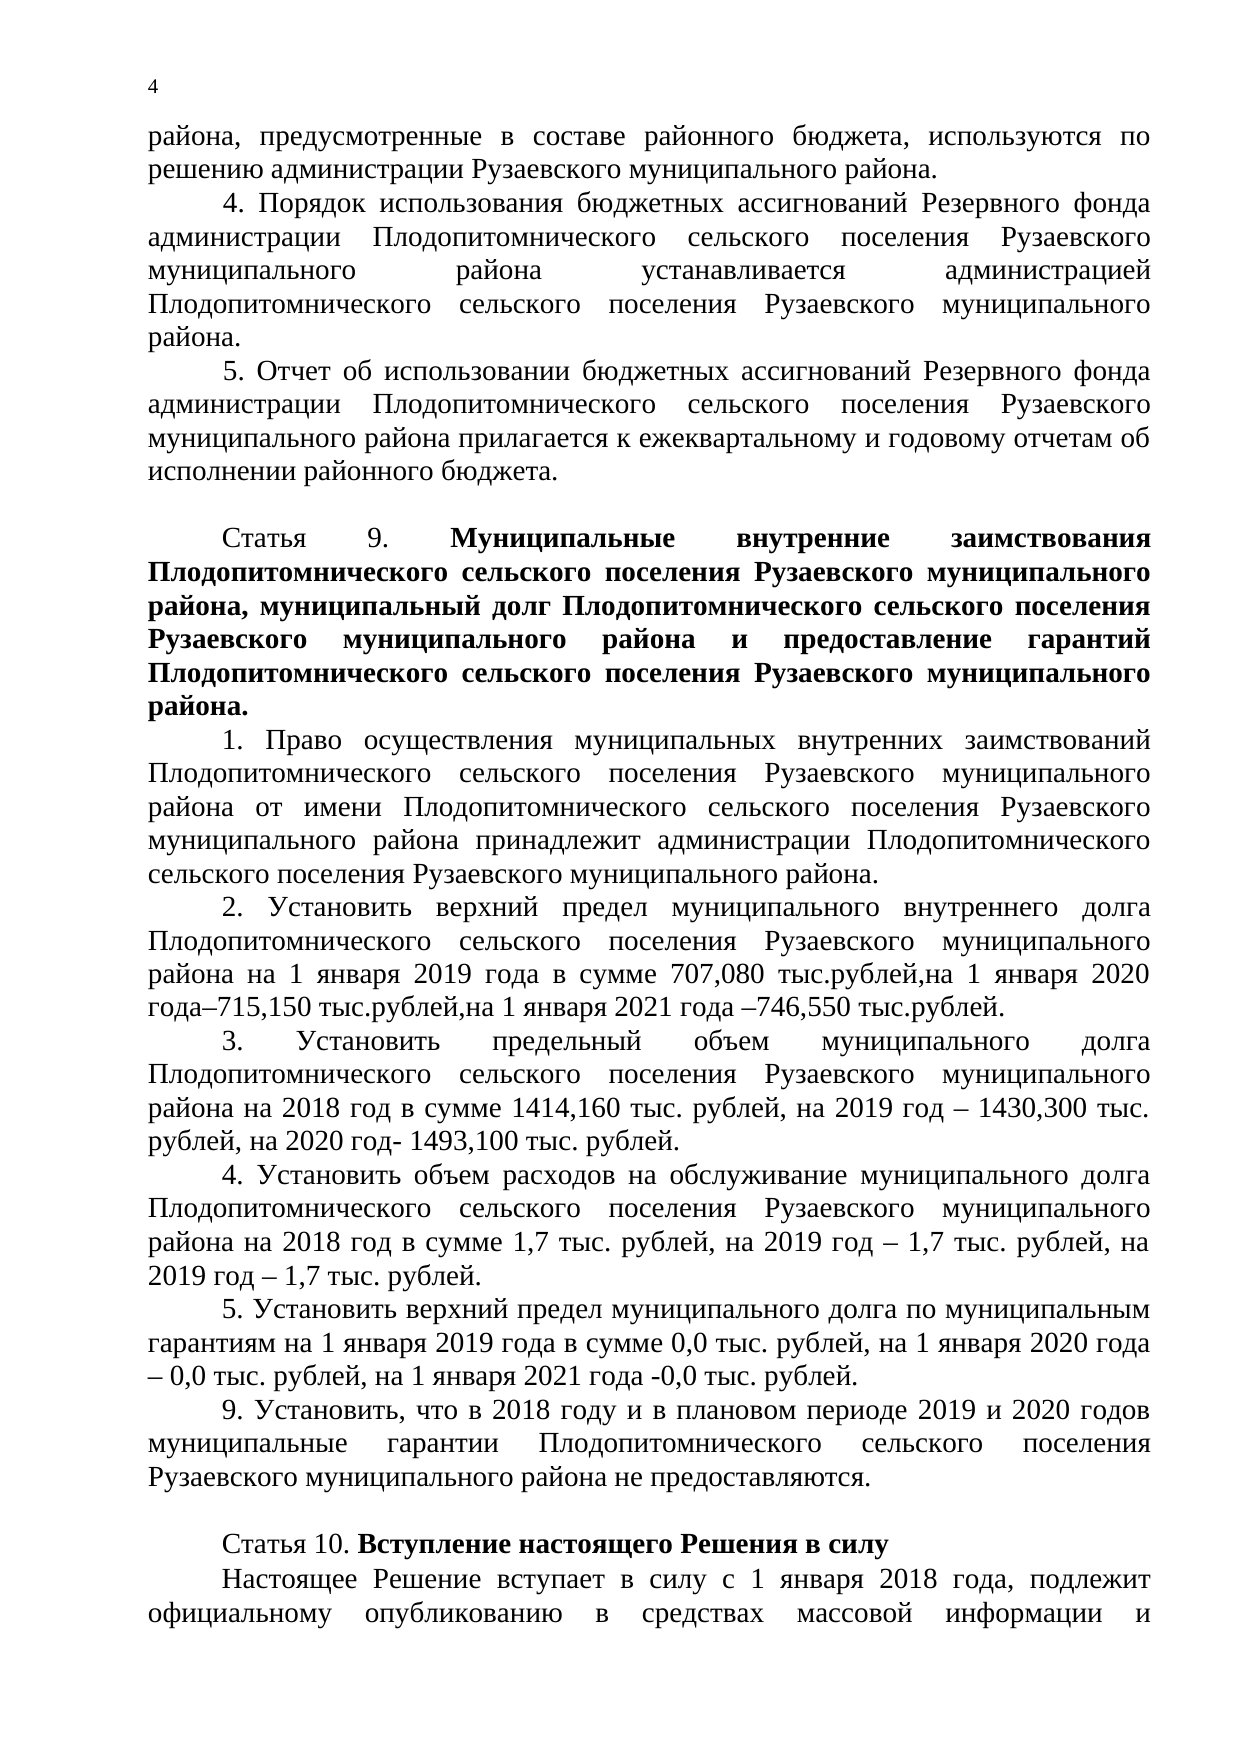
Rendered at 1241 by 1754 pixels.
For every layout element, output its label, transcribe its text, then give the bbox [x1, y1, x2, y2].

text Настоящее Решение вступает в силу с 1 января 2018 года, подлежит официальному опубликованию в средствах массовой информации и [148, 1561, 1152, 1628]
text Статья 9. Муниципальные внутренние заимствования Плодопитомнического сельского поселения Рузаевского муниципального района, муниципальный долг Плодопитомнического сельского поселения Рузаевского муниципального района и предоставление гарантий Плодопитомнического сельского поселения Рузаевского муниципального района. [148, 521, 1152, 722]
text 4. Порядок использования бюджетных ассигнований Резервного фонда администрации Плодопитомнического сельского поселения Рузаевского муниципального района устанавливается администрацией Плодопитомнического сельского поселения Рузаевского муниципального района. [148, 185, 1152, 353]
text 3. Установить предельный объем муниципального долга Плодопитомнического сельского поселения Рузаевского муниципального района на 2018 год в сумме 1414,160 тыс. рублей, на 2019 год – 1430,300 тыс. рублей, на 2020 год- 1493,100 тыс. рублей. [148, 1023, 1152, 1157]
text 1. Право осуществления муниципальных внутренних заимствований Плодопитомнического сельского поселения Рузаевского муниципального района от имени Плодопитомнического сельского поселения Рузаевского муниципального района принадлежит администрации Плодопитомнического сельского поселения Рузаевского муниципального района. [148, 722, 1152, 889]
text 9. Установить, что в 2018 году и в плановом периоде 2019 и 2020 годов муниципальные гарантии Плодопитомнического сельского поселения Рузаевского муниципального района не предоставляются. [148, 1392, 1152, 1492]
text 2. Установить верхний предел муниципального внутреннего долга Плодопитомнического сельского поселения Рузаевского муниципального района на 1 января 2019 года в сумме 707,080 тыс.рублей,на 1 января 2020 года–715,150 тыс.рублей,на 1 января 2021 года –746,550 тыс.рублей. [148, 889, 1152, 1023]
text Статья 10. Вступление настоящего Решения в силу [148, 1526, 1152, 1559]
text 5. Установить верхний предел муниципального долга по муниципальным гарантиям на 1 января 2019 года в сумме 0,0 тыс. рублей, на 1 января 2020 года – 0,0 тыс. рублей, на 1 января 2021 года -0,0 тыс. рублей. [148, 1291, 1152, 1392]
text 5. Отчет об использовании бюджетных ассигнований Резервного фонда администрации Плодопитомнического сельского поселения Рузаевского муниципального района прилагается к ежеквартальному и годовому отчетам об исполнении районного бюджета. [148, 353, 1152, 487]
text района, предусмотренные в составе районного бюджета, используются по решению администрации Рузаевского муниципального района. [148, 118, 1152, 185]
text 4. Установить объем расходов на обслуживание муниципального долга Плодопитомнического сельского поселения Рузаевского муниципального района на 2018 год в сумме 1,7 тыс. рублей, на 2019 год – 1,7 тыс. рублей, на 2019 год – 1,7 тыс. рублей. [148, 1157, 1152, 1291]
